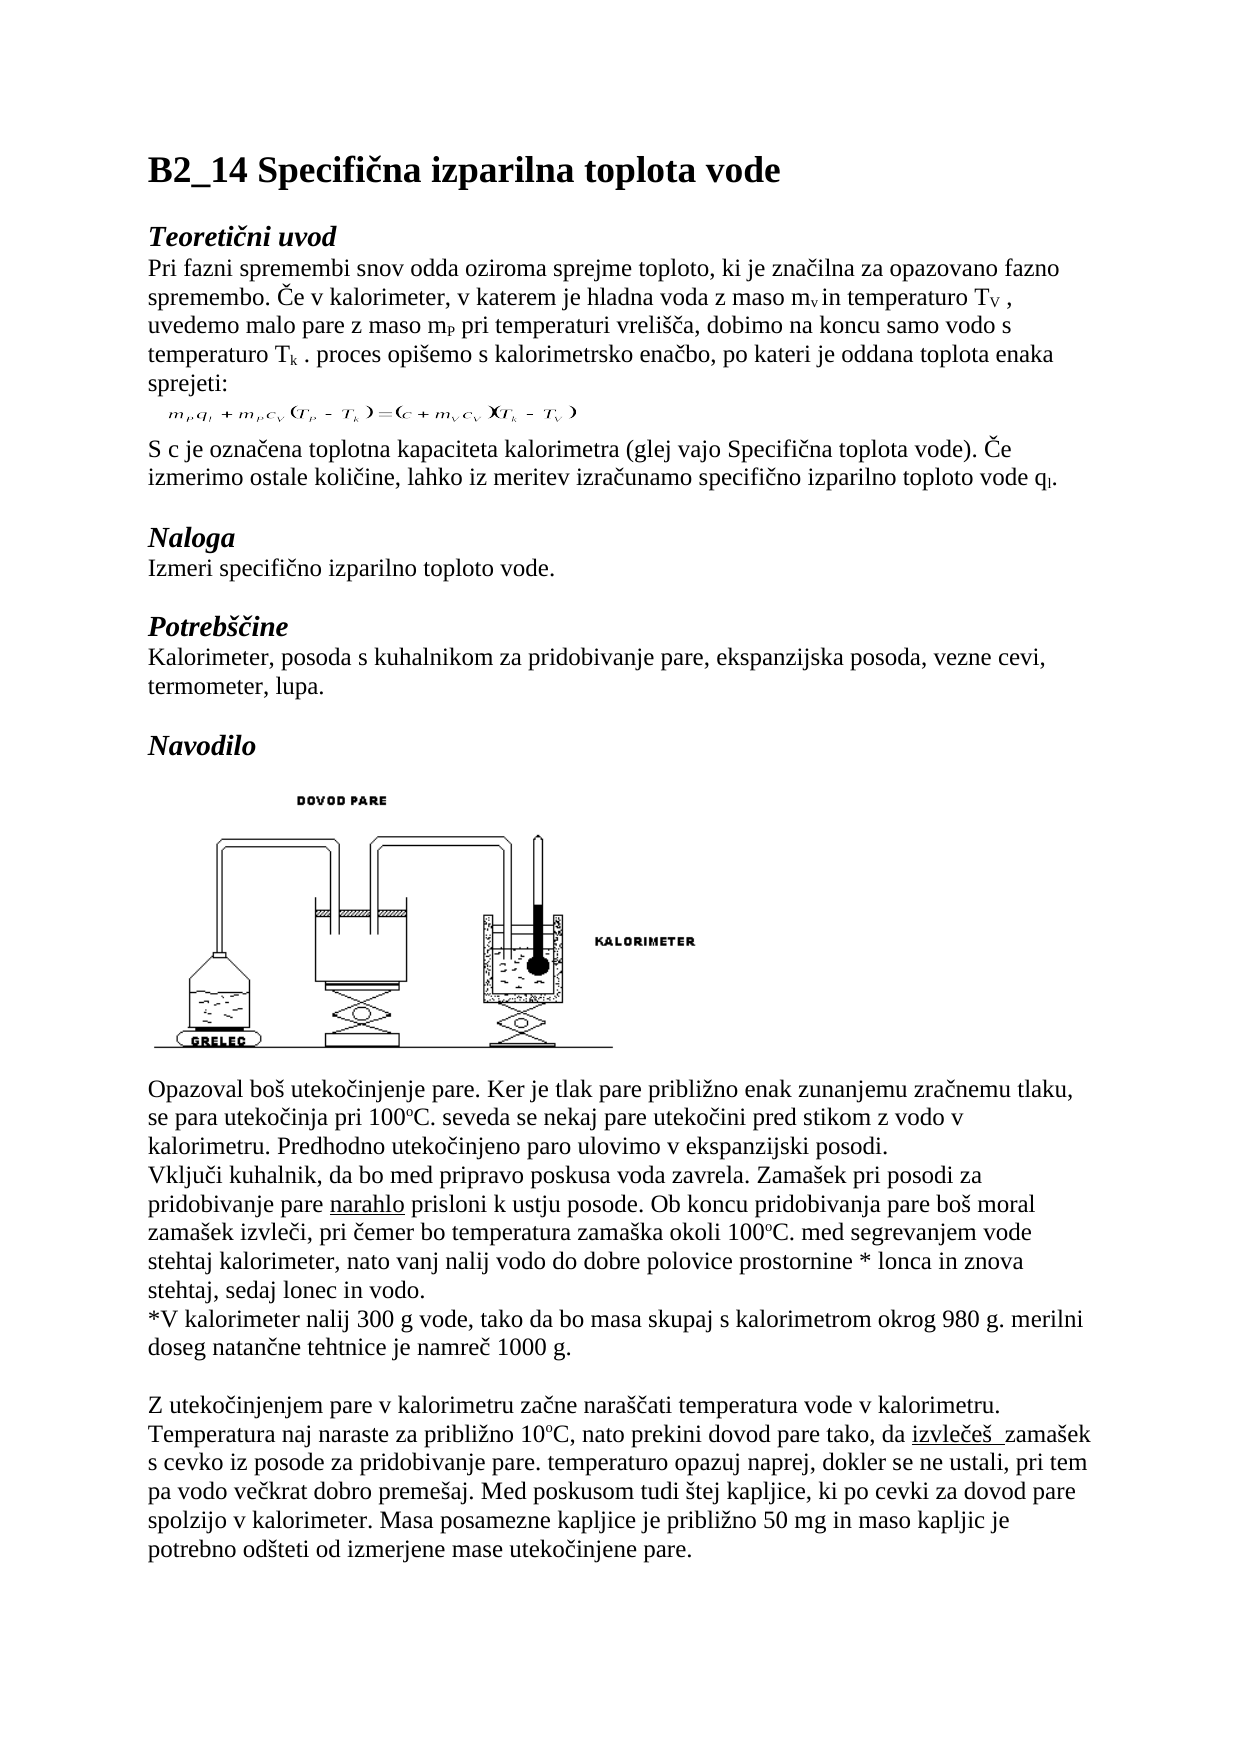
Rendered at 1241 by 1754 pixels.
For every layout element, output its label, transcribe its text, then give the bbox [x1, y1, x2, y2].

text Z utekočinjenjem pare v kalorimetru začne naraščati temperatura vode v kalorimetru. Temperatura naj naraste za približno 10oC, nato prekini dovod pare tako, da izvlečeš zamašek s cevko iz posode za pridobivanje pare. temperaturo opazuj naprej, dokler se ne ustali, pri tem pa vodo večkrat dobro premešaj. Med poskusom tudi štej kapljice, ki po cevki za dovod pare spolzijo v kalorimeter. Masa posamezne kapljice je približno 50 mg in maso kapljic je potrebno odšteti od izmerjene mase utekočinjene pare. [148, 1390, 1093, 1562]
text Teoretični uvod [148, 219, 1093, 253]
text *V kalorimeter nalij 300 g vode, tako da bo masa skupaj s kalorimetrom okrog 980 g. merilni doseg natančne tehtnice je namreč 1000 g. [148, 1304, 1093, 1361]
text Izmeri specifično izparilno toploto vode. [148, 553, 1093, 582]
subtitle Potrebščine [148, 611, 1063, 642]
text Naloga [148, 520, 1093, 553]
text Navodilo [148, 728, 1093, 762]
text Vključi kuhalnik, da bo med pripravo poskusa voda zavrela. Zamašek pri posodi za pridobivanje pare narahlo prisloni k ustju posode. Ob koncu pridobivanja pare boš moral zamašek izvleči, pri čemer bo temperatura zamaška okoli 100oC. med segrevanjem vode stehtaj kalorimeter, nato vanj nalij vodo do dobre polovice prostornine * lonca in znova stehtaj, sedaj lonec in vodo. [148, 1160, 1093, 1304]
text Opazoval boš utekočinjenje pare. Ker je tlak pare približno enak zunanjemu zračnemu tlaku, se para utekočinja pri 100oC. seveda se nekaj pare utekočini pred stikom z vodo v kalorimetru. Predhodno utekočinjeno paro ulovimo v ekspanzijski posodi. [147, 762, 1093, 1160]
text S c je označena toplotna kapaciteta kalorimetra (glej vajo Specifična toplota vode). Če izmerimo ostale količine, lahko iz meritev izračunamo specifično izparilno toploto vode ql. [148, 434, 1093, 491]
text Kalorimeter, posoda s kuhalnikom za pridobivanje pare, ekspanzijska posoda, vezne cevi, termometer, lupa. [148, 642, 1093, 700]
text B2_14 Specifična izparilna toplota vode [148, 148, 1093, 191]
text Pri fazni spremembi snov odda oziroma sprejme toploto, ki je značilna za opazovano fazno spremembo. Če v kalorimeter, v katerem je hladna voda z maso mv in temperaturo TV , uvedemo malo pare z maso mP pri temperaturi vrelišča, dobimo na koncu samo vodo s temperaturo Tk . proces opišemo s kalorimetrsko enačbo, po kateri je oddana toplota enaka sprejeti: [148, 253, 1093, 397]
